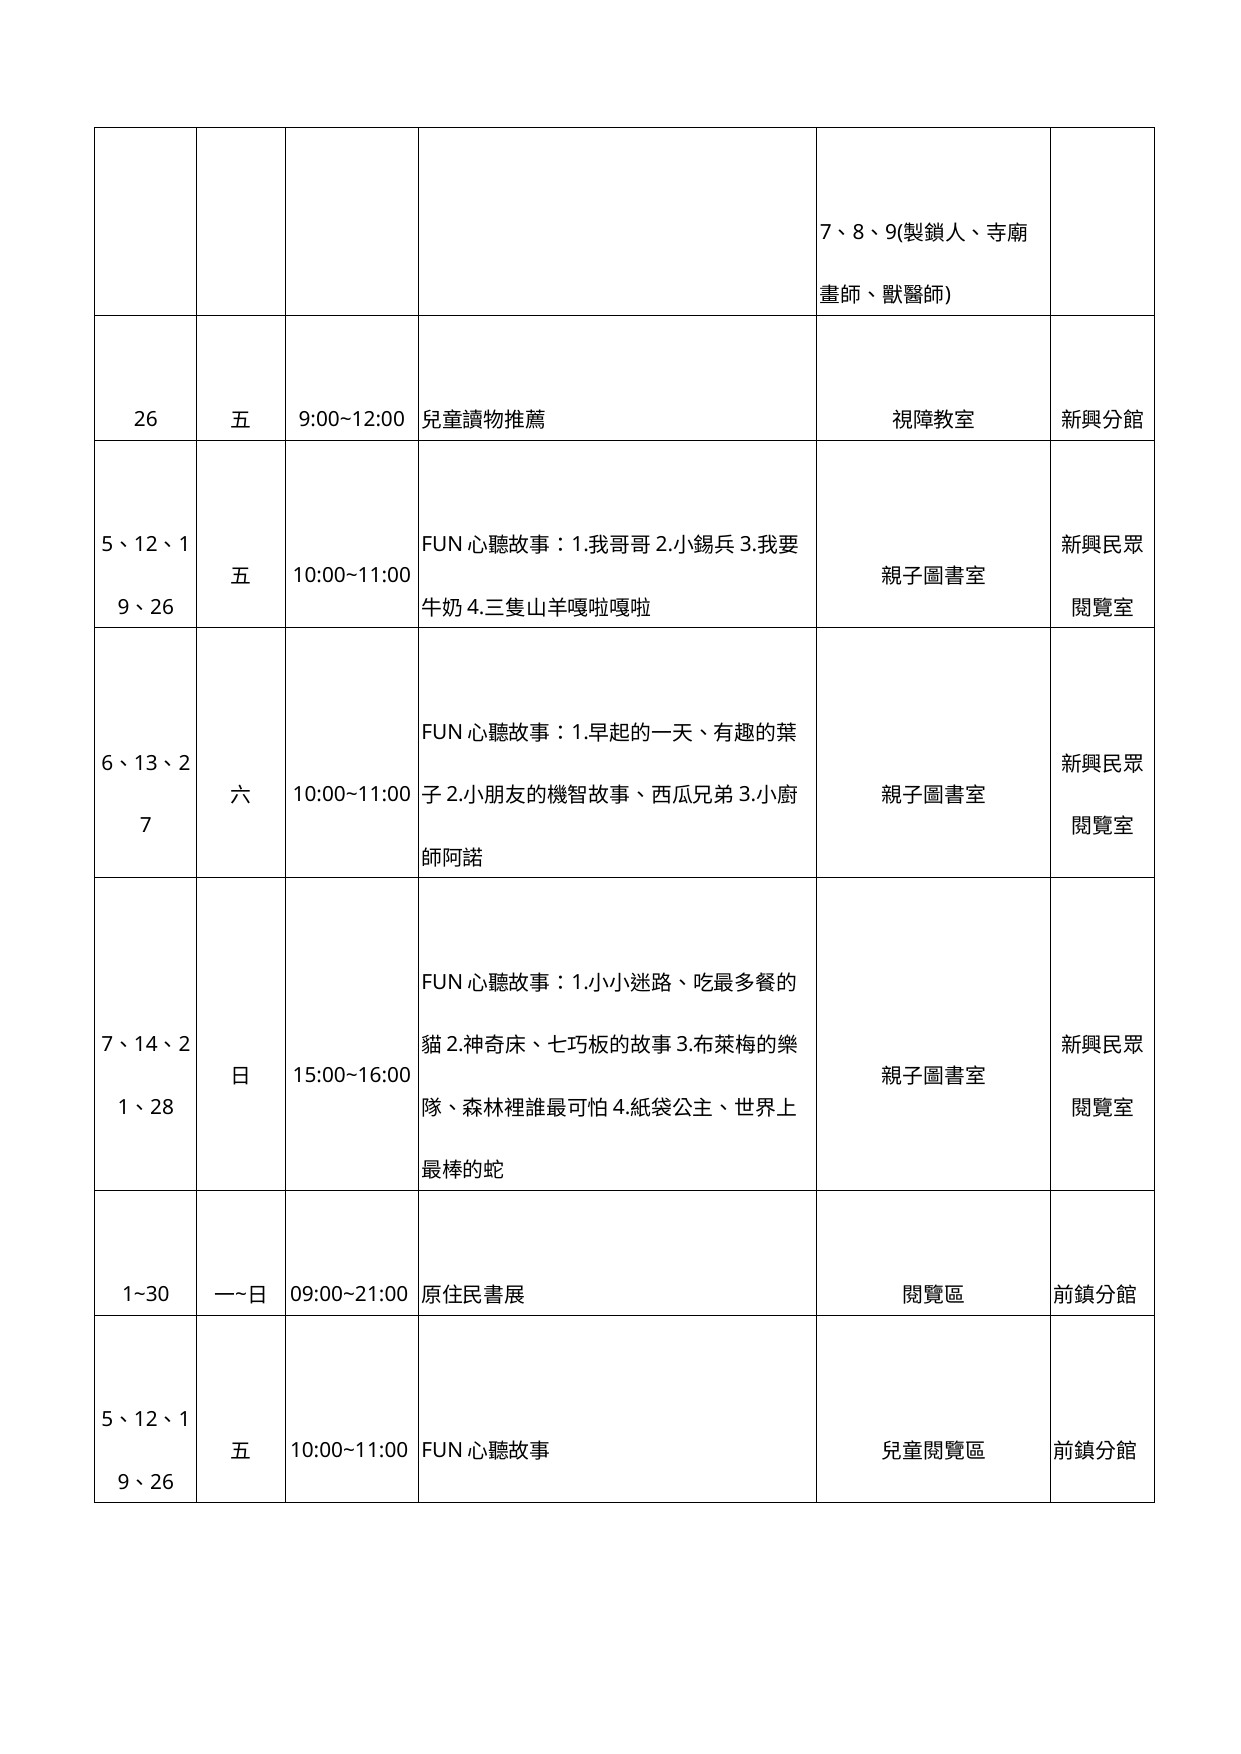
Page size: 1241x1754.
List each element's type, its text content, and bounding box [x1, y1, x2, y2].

table_cell 六 [197, 628, 285, 877]
table_cell 9:00~12:00 [286, 316, 418, 439]
table_cell 親子圖書室 [817, 441, 1050, 627]
table_cell 15:00~16:00 [286, 878, 418, 1189]
table_cell 親子圖書室 [817, 878, 1050, 1189]
table_cell 7、8、9(製鎖人、寺廟畫師、獸醫師) [817, 128, 1050, 314]
table_cell 一~日 [197, 1191, 285, 1314]
table_cell [197, 128, 285, 314]
table_cell 09:00~21:00 [286, 1191, 418, 1314]
table_cell 新興民眾閱覽室 [1051, 628, 1154, 877]
table_cell [419, 128, 816, 314]
table_cell 5、12、19、26 [95, 1316, 196, 1502]
table_cell 26 [95, 316, 196, 439]
table_cell 前鎮分館 [1051, 1191, 1154, 1314]
table_cell 五 [197, 1316, 285, 1502]
table_cell 10:00~11:00 [286, 1316, 418, 1502]
table_cell 閱覽區 [817, 1191, 1050, 1314]
table_cell 7、14、21、28 [95, 878, 196, 1189]
table_cell 1~30 [95, 1191, 196, 1314]
table_cell 視障教室 [817, 316, 1050, 439]
table_cell FUN心聽故事：1.小小迷路、吃最多餐的貓2.神奇床、七巧板的故事3.布萊梅的樂隊、森林裡誰最可怕4.紙袋公主、世界上最棒的蛇 [419, 878, 816, 1189]
table_cell 新興民眾閱覽室 [1051, 878, 1154, 1189]
table_cell 10:00~11:00 [286, 441, 418, 627]
table_cell [95, 128, 196, 314]
table_cell FUN心聽故事 [419, 1316, 816, 1502]
table_cell [286, 128, 418, 314]
table_cell 親子圖書室 [817, 628, 1050, 877]
table_cell 兒童閱覽區 [817, 1316, 1050, 1502]
table_cell 新興民眾閱覽室 [1051, 441, 1154, 627]
table_cell 新興分館 [1051, 316, 1154, 439]
table_cell 6、13、27 [95, 628, 196, 877]
table_cell 10:00~11:00 [286, 628, 418, 877]
table_cell FUN心聽故事：1.早起的一天、有趣的葉子2.小朋友的機智故事、西瓜兄弟3.小廚師阿諾 [419, 628, 816, 877]
table_cell 五 [197, 441, 285, 627]
table_cell 5、12、19、26 [95, 441, 196, 627]
table_cell 日 [197, 878, 285, 1189]
table_cell 原住民書展 [419, 1191, 816, 1314]
table_cell 五 [197, 316, 285, 439]
table_cell 兒童讀物推薦 [419, 316, 816, 439]
table_cell FUN心聽故事：1.我哥哥2.小錫兵3.我要牛奶4.三隻山羊嘎啦嘎啦 [419, 441, 816, 627]
table_cell [1051, 128, 1154, 314]
table_cell 前鎮分館 [1051, 1316, 1154, 1502]
